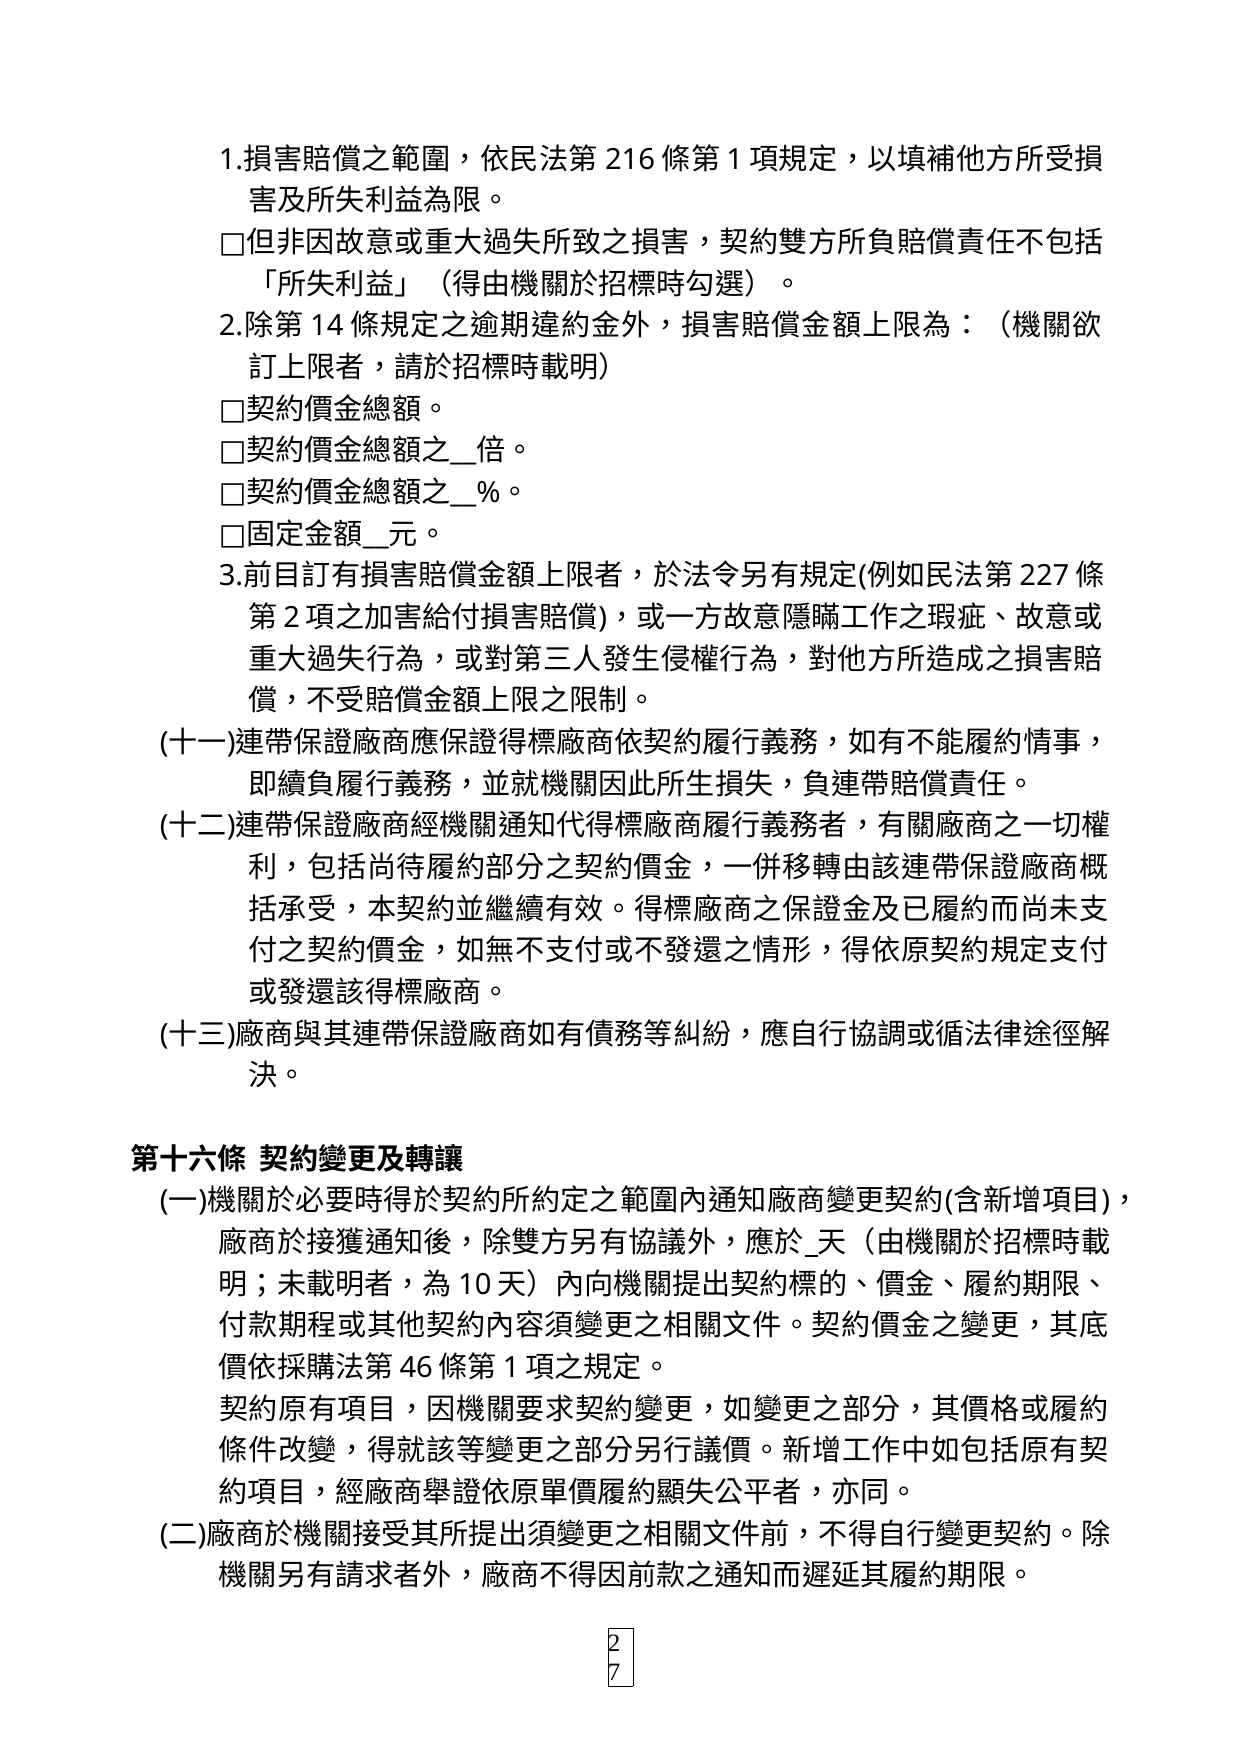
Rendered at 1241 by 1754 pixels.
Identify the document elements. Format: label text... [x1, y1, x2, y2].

text (二)廠商於機關接受其所提出須變更之相關文件前，不得自行變更契約。除機關另有請求者外，廠商不得因前款之通知而遲延其履約期限。 [159, 1511, 1110, 1594]
text □固定金額__元。 [218, 511, 1104, 552]
text (十二)連帶保證廠商經機關通知代得標廠商履行義務者，有關廠商之一切權利，包括尚待履約部分之契約價金，一併移轉由該連帶保證廠商概括承受，本契約並繼續有效。得標廠商之保證金及已履約而尚未支付之契約價金，如無不支付或不發還之情形，得依原契約規定支付或發還該得標廠商。 [159, 802, 1110, 1011]
text 第十六條 契約變更及轉讓 [130, 1136, 1110, 1177]
text 1.損害賠償之範圍，依民法第216條第1項規定，以填補他方所受損害及所失利益為限。 [218, 136, 1104, 219]
text 2.除第14條規定之逾期違約金外，損害賠償金額上限為：（機關欲訂上限者，請於招標時載明） [218, 302, 1104, 386]
text 契約原有項目，因機關要求契約變更，如變更之部分，其價格或履約條件改變，得就該等變更之部分另行議價。新增工作中如包括原有契約項目，經廠商舉證依原單價履約顯失公平者，亦同。 [218, 1386, 1110, 1511]
text (十一)連帶保證廠商應保證得標廠商依契約履行義務，如有不能履約情事，即續負履行義務，並就機關因此所生損失，負連帶賠償責任。 [159, 719, 1110, 802]
text (十三)廠商與其連帶保證廠商如有債務等糾紛，應自行協調或循法律途徑解決。 [159, 1011, 1110, 1094]
text (一)機關於必要時得於契約所約定之範圍內通知廠商變更契約(含新增項目)，廠商於接獲通知後，除雙方另有協議外，應於 天（由機關於招標時載明；未載明者，為10天）內向機關提出契約標的、價金、履約期限、付款期程或其他契約內容須變更之相關文件。契約價金之變更，其底價依採購法第46條第1項之規定。 [159, 1177, 1110, 1386]
text □契約價金總額之__倍。 [218, 427, 1104, 469]
text □契約價金總額之__%。 [218, 469, 1104, 511]
text □但非因故意或重大過失所致之損害，契約雙方所負賠償責任不包括「所失利益」（得由機關於招標時勾選）。 [218, 219, 1104, 302]
text 3.前目訂有損害賠償金額上限者，於法令另有規定(例如民法第227條第2項之加害給付損害賠償)，或一方故意隱瞞工作之瑕疵、故意或重大過失行為，或對第三人發生侵權行為，對他方所造成之損害賠償，不受賠償金額上限之限制。 [218, 552, 1104, 719]
text □契約價金總額。 [218, 386, 1104, 427]
